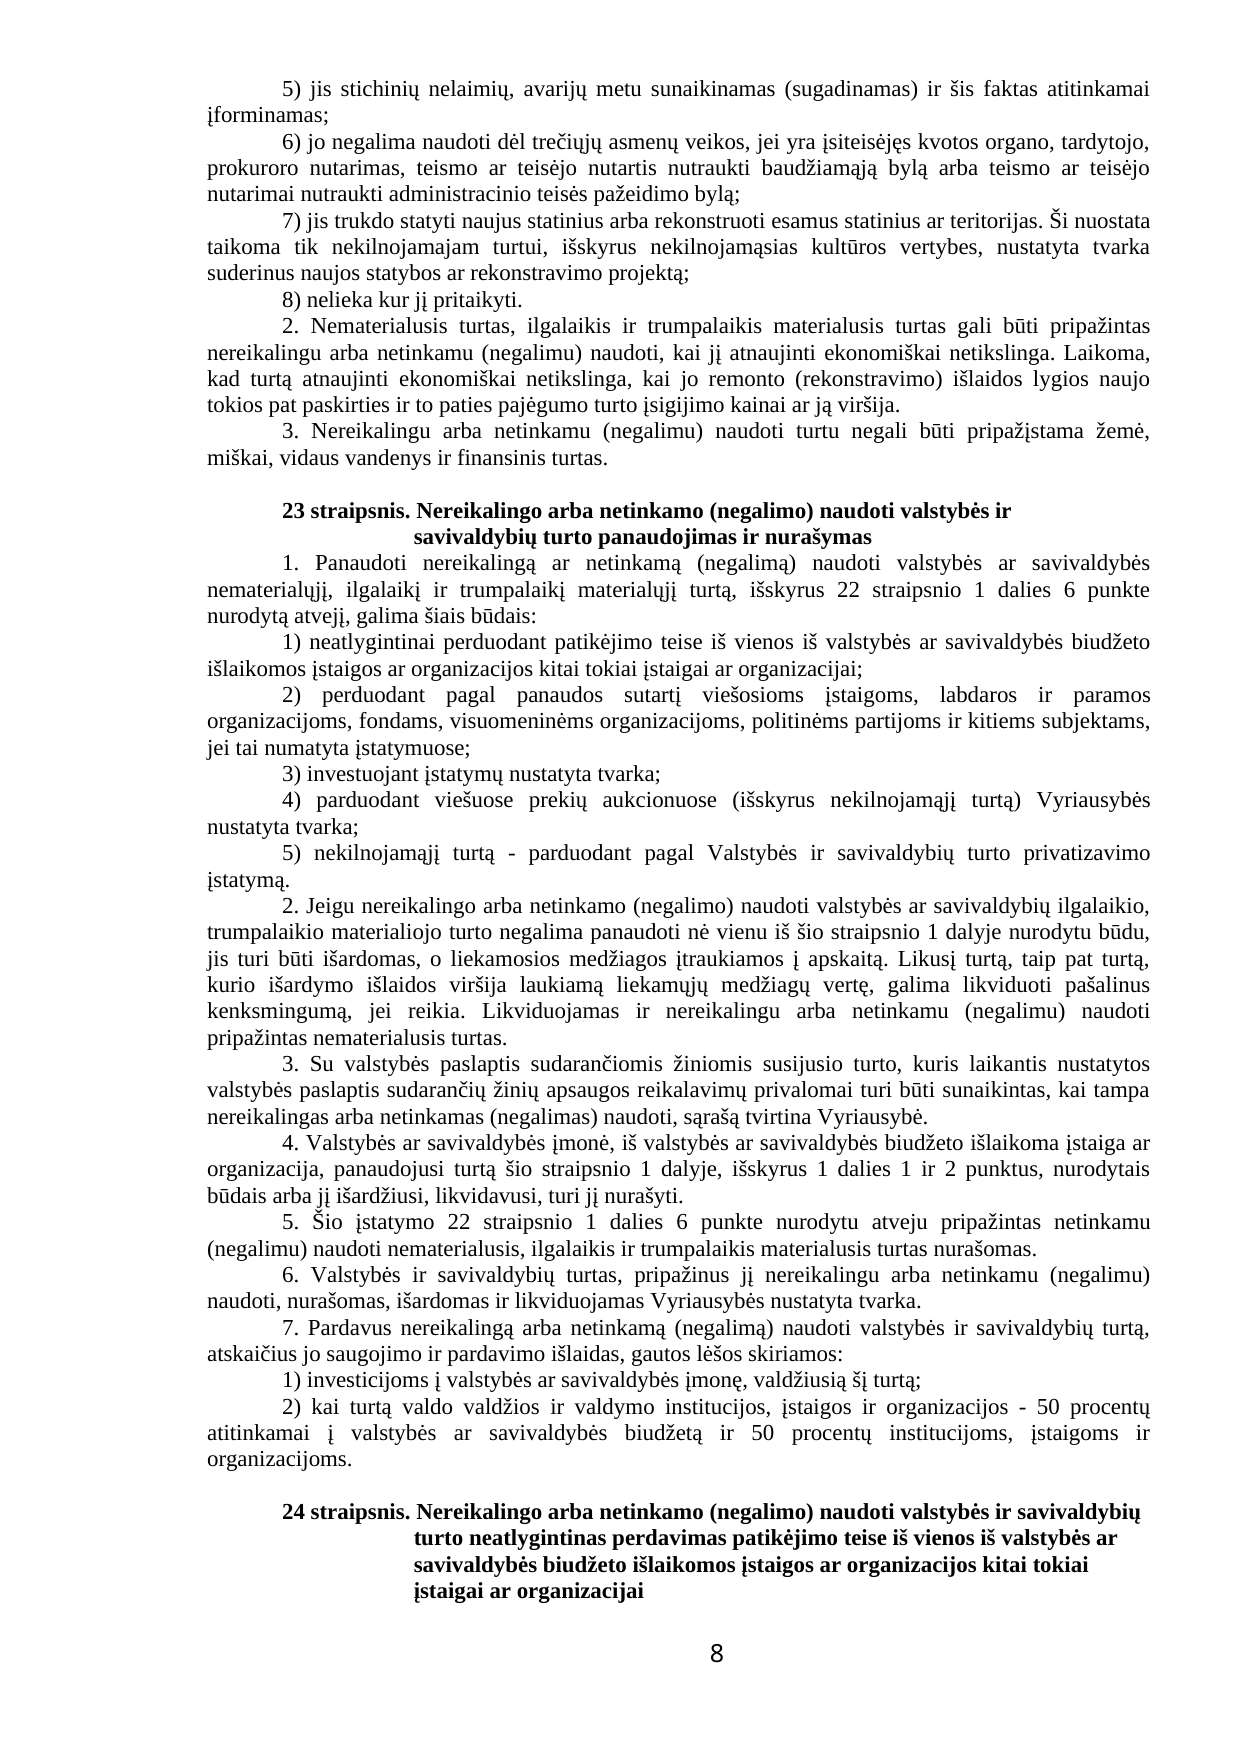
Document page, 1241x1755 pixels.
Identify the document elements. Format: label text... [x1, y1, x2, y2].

text 5) jis stichinių nelaimių, avarijų metu sunaikinamas (sugadinamas) ir šis faktas atitinkamai įforminamas; [207, 75, 1152, 128]
text 5. Šio įstatymo 22 straipsnio 1 dalies 6 punkte nurodytu atveju pripažintas netinkamu (negalimu) naudoti nematerialusis, ilgalaikis ir trumpalaikis materialusis turtas nurašomas. [207, 1208, 1152, 1261]
text 1) neatlygintinai perduodant patikėjimo teise iš vienos iš valstybės ar savivaldybės biudžeto išlaikomos įstaigos ar organizacijos kitai tokiai įstaigai ar organizacijai; [207, 628, 1152, 681]
text 3. Su valstybės paslaptis sudarančiomis žiniomis susijusio turto, kuris laikantis nustatytos valstybės paslaptis sudarančių žinių apsaugos reikalavimų privalomai turi būti sunaikintas, kai tampa nereikalingas arba netinkamas (negalimas) naudoti, sąrašą tvirtina Vyriausybė. [207, 1050, 1152, 1129]
text savivaldybės biudžeto išlaikomos įstaigos ar organizacijos kitai tokiai [413, 1551, 1152, 1577]
text 4. Valstybės ar savivaldybės įmonė, iš valstybės ar savivaldybės biudžeto išlaikoma įstaiga ar organizacija, panaudojusi turtą šio straipsnio 1 dalyje, išskyrus 1 dalies 1 ir 2 punktus, nurodytais būdais arba jį išardžiusi, likvidavusi, turi jį nurašyti. [207, 1129, 1152, 1208]
text 1) investicijoms į valstybės ar savivaldybės įmonę, valdžiusią šį turtą; [207, 1366, 1152, 1393]
text 5) nekilnojamąjį turtą - parduodant pagal Valstybės ir savivaldybių turto privatizavimo įstatymą. [207, 839, 1152, 892]
text 3) investuojant įstatymų nustatyta tvarka; [207, 760, 1152, 787]
text 24 straipsnis. Nereikalingo arba netinkamo (negalimo) naudoti valstybės ir savivaldybių [282, 1498, 1152, 1524]
text 23 straipsnis. Nereikalingo arba netinkamo (negalimo) naudoti valstybės ir [282, 497, 1152, 523]
text 2) perduodant pagal panaudos sutartį viešosioms įstaigoms, labdaros ir paramos organizacijoms, fondams, visuomeninėms organizacijoms, politinėms partijoms ir kitiems subjektams, jei tai numatyta įstatymuose; [207, 681, 1152, 760]
text turto neatlygintinas perdavimas patikėjimo teise iš vienos iš valstybės ar [413, 1524, 1152, 1551]
text 4) parduodant viešuose prekių aukcionuose (išskyrus nekilnojamąjį turtą) Vyriausybės nustatyta tvarka; [207, 787, 1152, 839]
text 6. Valstybės ir savivaldybių turtas, pripažinus jį nereikalingu arba netinkamu (negalimu) naudoti, nurašomas, išardomas ir likviduojamas Vyriausybės nustatyta tvarka. [207, 1261, 1152, 1314]
text savivaldybių turto panaudojimas ir nurašymas [413, 523, 1152, 549]
text 3. Nereikalingu arba netinkamu (negalimu) naudoti turtu negali būti pripažįstama žemė, miškai, vidaus vandenys ir finansinis turtas. [207, 418, 1152, 470]
text 2) kai turtą valdo valdžios ir valdymo institucijos, įstaigos ir organizacijos - 50 procentų atitinkamai į valstybės ar savivaldybės biudžetą ir 50 procentų institucijoms, įstaigoms ir organizacijoms. [207, 1393, 1152, 1472]
text 1. Panaudoti nereikalingą ar netinkamą (negalimą) naudoti valstybės ar savivaldybės nematerialųjį, ilgalaikį ir trumpalaikį materialųjį turtą, išskyrus 22 straipsnio 1 dalies 6 punkte nurodytą atvejį, galima šiais būdais: [207, 549, 1152, 628]
text 7. Pardavus nereikalingą arba netinkamą (negalimą) naudoti valstybės ir savivaldybių turtą, atskaičius jo saugojimo ir pardavimo išlaidas, gautos lėšos skiriamos: [207, 1314, 1152, 1366]
text 2. Nematerialusis turtas, ilgalaikis ir trumpalaikis materialusis turtas gali būti pripažintas nereikalingu arba netinkamu (negalimu) naudoti, kai jį atnaujinti ekonomiškai netikslinga. Laikoma, kad turtą atnaujinti ekonomiškai netikslinga, kai jo remonto (rekonstravimo) išlaidos lygios naujo tokios pat paskirties ir to paties pajėgumo turto įsigijimo kainai ar ją viršija. [207, 312, 1152, 418]
text 2. Jeigu nereikalingo arba netinkamo (negalimo) naudoti valstybės ar savivaldybių ilgalaikio, trumpalaikio materialiojo turto negalima panaudoti nė vienu iš šio straipsnio 1 dalyje nurodytu būdu, jis turi būti išardomas, o liekamosios medžiagos įtraukiamos į apskaitą. Likusį turtą, taip pat turtą, kurio išardymo išlaidos viršija laukiamą liekamųjų medžiagų vertę, galima likviduoti pašalinus kenksmingumą, jei reikia. Likviduojamas ir nereikalingu arba netinkamu (negalimu) naudoti pripažintas nematerialusis turtas. [207, 892, 1152, 1050]
text 7) jis trukdo statyti naujus statinius arba rekonstruoti esamus statinius ar teritorijas. Ši nuostata taikoma tik nekilnojamajam turtui, išskyrus nekilnojamąsias kultūros vertybes, nustatyta tvarka suderinus naujos statybos ar rekonstravimo projektą; [207, 207, 1152, 286]
text įstaigai ar organizacijai [413, 1577, 1152, 1603]
text 8) nelieka kur jį pritaikyti. [207, 286, 1152, 312]
text 6) jo negalima naudoti dėl trečiųjų asmenų veikos, jei yra įsiteisėjęs kvotos organo, tardytojo, prokuroro nutarimas, teismo ar teisėjo nutartis nutraukti baudžiamąją bylą arba teismo ar teisėjo nutarimai nutraukti administracinio teisės pažeidimo bylą; [207, 128, 1152, 207]
